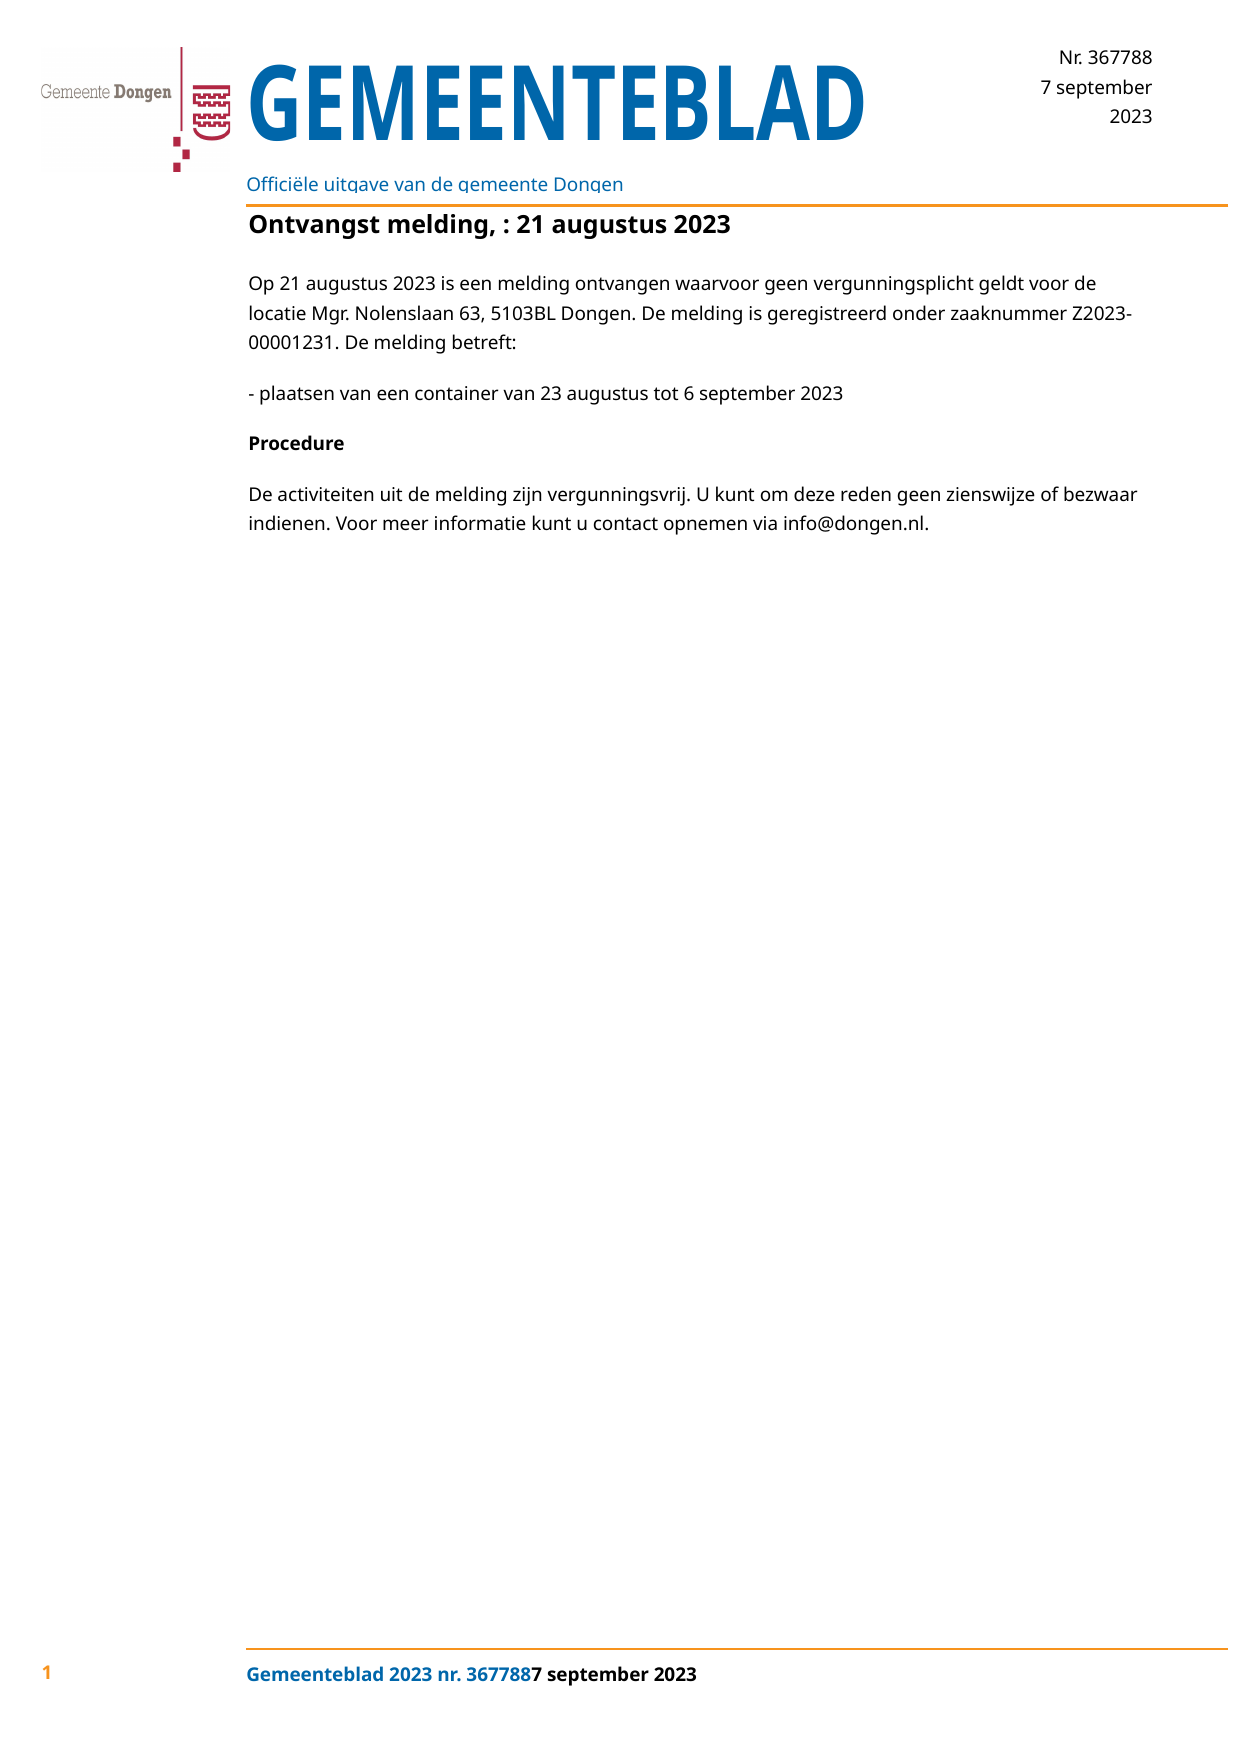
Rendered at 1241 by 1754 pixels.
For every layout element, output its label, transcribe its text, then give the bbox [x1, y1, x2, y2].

text Ontvangst melding, : 21 augustus 2023 [248, 207, 1152, 241]
text De activiteiten uit de melding zijn vergunningsvrij. U kunt om deze reden geen zienswijze of bezwaar indienen. Voor meer informatie kunt u contact opnemen via info@dongen.nl. [248, 481, 1152, 536]
text Procedure [248, 430, 1152, 456]
text - plaatsen van een container van 23 augustus tot 6 september 2023 [248, 380, 1152, 406]
text Op 21 augustus 2023 is een melding ontvangen waarvoor geen vergunningsplicht geldt voor de locatie Mgr. Nolenslaan 63, 5103BL Dongen. De melding is geregistreerd onder zaaknummer Z2023-00001231. De melding betreft: [248, 270, 1152, 355]
picture [41, 47, 231, 172]
